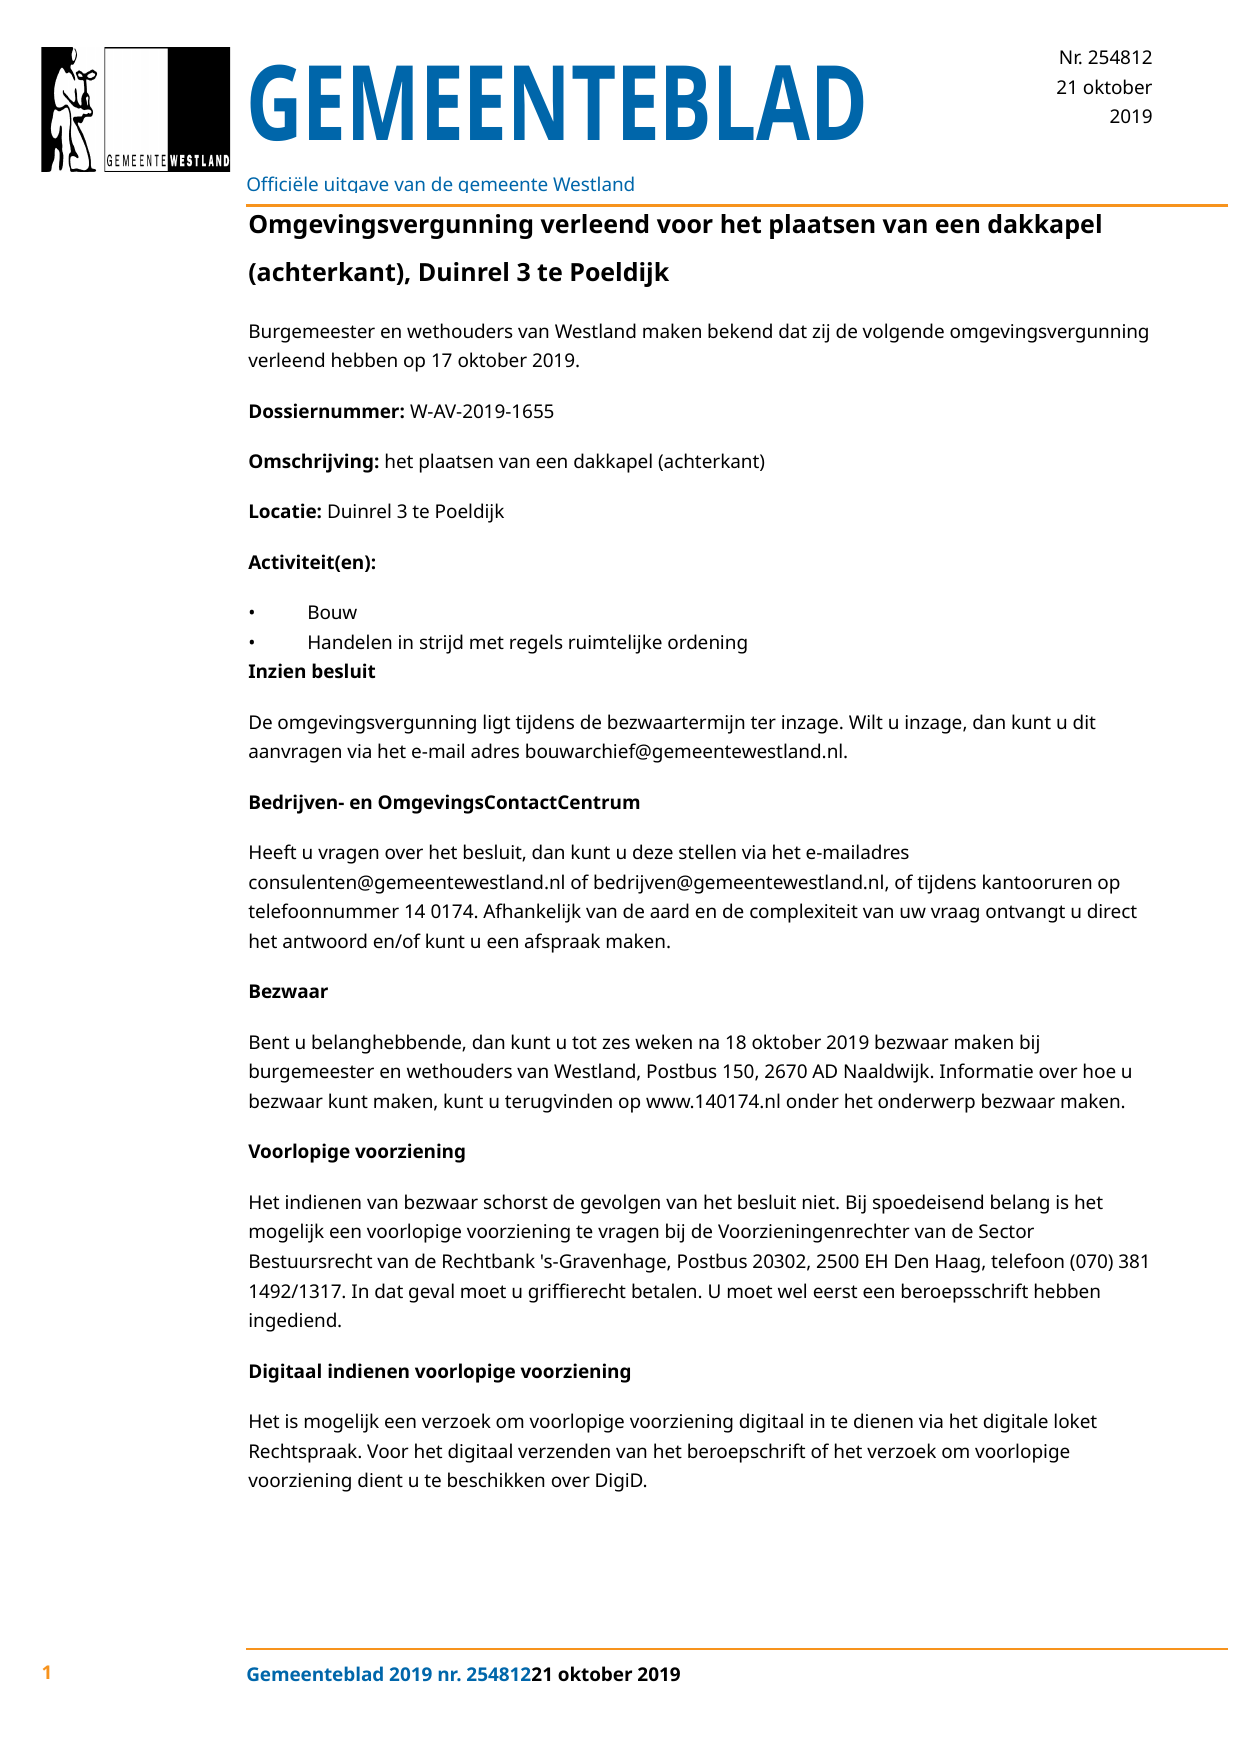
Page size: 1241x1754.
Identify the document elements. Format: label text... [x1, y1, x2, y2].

text Locatie: Duinrel 3 te Poeldijk [248, 499, 1152, 524]
text Het indienen van bezwaar schorst de gevolgen van het besluit niet. Bij spoedeisend belang is het mogelijk een voorlopige voorziening te vragen bij de Voorzieningenrechter van de Sector Bestuursrecht van de Rechtbank 's-Gravenhage, Postbus 20302, 2500 EH Den Haag, telefoon (070) 381 1492/1317. In dat geval moet u griffierecht betalen. U moet wel eerst een beroepsschrift hebben ingediend. [248, 1189, 1152, 1333]
list Bouw [248, 599, 1152, 625]
text Omschrijving: het plaatsen van een dakkapel (achterkant) [248, 448, 1152, 474]
text Voorlopige voorziening [248, 1139, 1152, 1164]
text Inzien besluit [248, 659, 1152, 684]
list Handelen in strijd met regels ruimtelijke ordening [248, 629, 1152, 655]
text Omgevingsvergunning verleend voor het plaatsen van een dakkapel (achterkant), Duinrel 3 te Poeldijk [248, 207, 1152, 288]
text Burgemeester en wethouders van Westland maken bekend dat zij de volgende omgevingsvergunning verleend hebben op 17 oktober 2019. [248, 318, 1152, 373]
text Het is mogelijk een verzoek om voorlopige voorziening digitaal in te dienen via het digitale loket Rechtspraak. Voor het digitaal verzenden van het beroepschrift of het verzoek om voorlopige voorziening dient u te beschikken over DigiD. [248, 1408, 1152, 1493]
text Heeft u vragen over het besluit, dan kunt u deze stellen via het e-mailadres consulenten@gemeentewestland.nl of bedrijven@gemeentewestland.nl, of tijdens kantooruren op telefoonnummer 14 0174. Afhankelijk van de aard en de complexiteit van uw vraag ontvangt u direct het antwoord en/of kunt u een afspraak maken. [248, 839, 1152, 954]
text Dossiernummer: W-AV-2019-1655 [248, 398, 1152, 424]
text Activiteit(en): [248, 549, 1152, 575]
text Digitaal indienen voorlopige voorziening [248, 1358, 1152, 1384]
text Bent u belanghebbende, dan kunt u tot zes weken na 18 oktober 2019 bezwaar maken bij burgemeester en wethouders van Westland, Postbus 150, 2670 AD Naaldwijk. Informatie over hoe u bezwaar kunt maken, kunt u terugvinden op www.140174.nl onder het onderwerp bezwaar maken. [248, 1029, 1152, 1114]
picture [41, 47, 231, 172]
text Bedrijven- en OmgevingsContactCentrum [248, 789, 1152, 815]
text De omgevingsvergunning ligt tijdens de bezwaartermijn ter inzage. Wilt u inzage, dan kunt u dit aanvragen via het e-mail adres bouwarchief@gemeentewestland.nl. [248, 709, 1152, 764]
text Bezwaar [248, 979, 1152, 1004]
